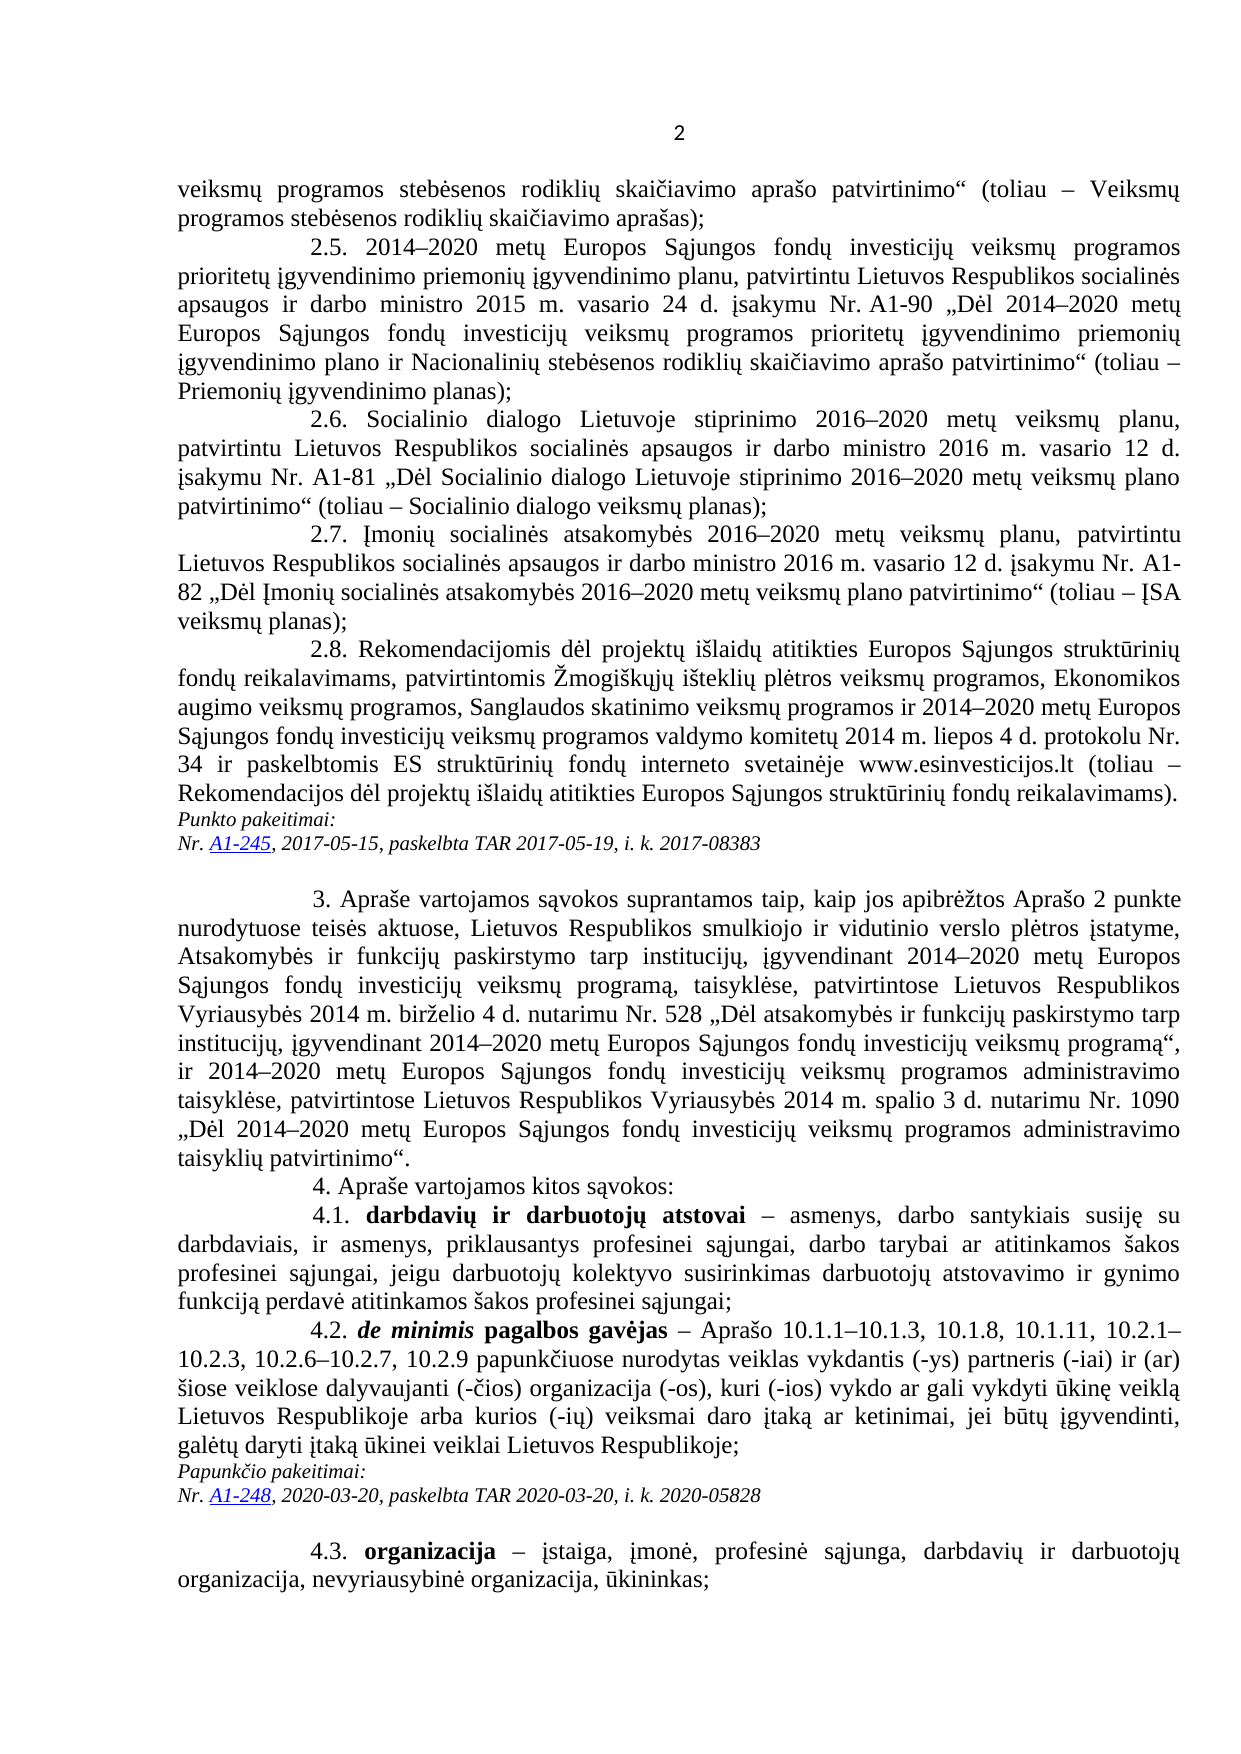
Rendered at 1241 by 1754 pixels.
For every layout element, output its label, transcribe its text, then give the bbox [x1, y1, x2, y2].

text 2.8. Rekomendacijomis dėl projektų išlaidų atitikties Europos Sąjungos struktūrinių fondų reikalavimams, patvirtintomis Žmogiškųjų išteklių plėtros veiksmų programos, Ekonomikos augimo veiksmų programos, Sanglaudos skatinimo veiksmų programos ir 2014–2020 metų Europos Sąjungos fondų investicijų veiksmų programos valdymo komitetų 2014 m. liepos 4 d. protokolu Nr. 34 ir paskelbtomis ES struktūrinių fondų interneto svetainėje www.esinvesticijos.lt (toliau – Rekomendacijos dėl projektų išlaidų atitikties Europos Sąjungos struktūrinių fondų reikalavimams). [177, 634, 1181, 807]
text Nr. A1-245, 2017-05-15, paskelbta TAR 2017-05-19, i. k. 2017-08383 [177, 831, 1181, 855]
text Punkto pakeitimai: [177, 807, 1181, 831]
text 3. Apraše vartojamos sąvokos suprantamos taip, kaip jos apibrėžtos Aprašo 2 punkte nurodytuose teisės aktuose, Lietuvos Respublikos smulkiojo ir vidutinio verslo plėtros įstatyme, Atsakomybės ir funkcijų paskirstymo tarp institucijų, įgyvendinant 2014–2020 metų Europos Sąjungos fondų investicijų veiksmų programą, taisyklėse, patvirtintose Lietuvos Respublikos Vyriausybės 2014 m. birželio 4 d. nutarimu Nr. 528 „Dėl atsakomybės ir funkcijų paskirstymo tarp institucijų, įgyvendinant 2014–2020 metų Europos Sąjungos fondų investicijų veiksmų programą“, ir 2014–2020 metų Europos Sąjungos fondų investicijų veiksmų programos administravimo taisyklėse, patvirtintose Lietuvos Respublikos Vyriausybės 2014 m. spalio 3 d. nutarimu Nr. 1090 „Dėl 2014–2020 metų Europos Sąjungos fondų investicijų veiksmų programos administravimo taisyklių patvirtinimo“. [177, 884, 1181, 1171]
text 2.5. 2014–2020 metų Europos Sąjungos fondų investicijų veiksmų programos prioritetų įgyvendinimo priemonių įgyvendinimo planu, patvirtintu Lietuvos Respublikos socialinės apsaugos ir darbo ministro 2015 m. vasario 24 d. įsakymu Nr. A1-90 „Dėl 2014–2020 metų Europos Sąjungos fondų investicijų veiksmų programos prioritetų įgyvendinimo priemonių įgyvendinimo plano ir Nacionalinių stebėsenos rodiklių skaičiavimo aprašo patvirtinimo“ (toliau – Priemonių įgyvendinimo planas); [177, 232, 1181, 404]
text veiksmų programos stebėsenos rodiklių skaičiavimo aprašo patvirtinimo“ (toliau – Veiksmų programos stebėsenos rodiklių skaičiavimo aprašas); [177, 174, 1181, 232]
text 2.7. Įmonių socialinės atsakomybės 2016–2020 metų veiksmų planu, patvirtintu Lietuvos Respublikos socialinės apsaugos ir darbo ministro 2016 m. vasario 12 d. įsakymu Nr. A1-82 „Dėl Įmonių socialinės atsakomybės 2016–2020 metų veiksmų plano patvirtinimo“ (toliau – ĮSA veiksmų planas); [177, 519, 1181, 634]
text Papunkčio pakeitimai: [177, 1459, 1181, 1483]
text Nr. A1-248, 2020-03-20, paskelbta TAR 2020-03-20, i. k. 2020-05828 [177, 1483, 1181, 1507]
text 4.3. organizacija – įstaiga, įmonė, profesinė sąjunga, darbdavių ir darbuotojų organizacija, nevyriausybinė organizacija, ūkininkas; [177, 1536, 1181, 1593]
text 2.6. Socialinio dialogo Lietuvoje stiprinimo 2016–2020 metų veiksmų planu, patvirtintu Lietuvos Respublikos socialinės apsaugos ir darbo ministro 2016 m. vasario 12 d. įsakymu Nr. A1-81 „Dėl Socialinio dialogo Lietuvoje stiprinimo 2016–2020 metų veiksmų plano patvirtinimo“ (toliau – Socialinio dialogo veiksmų planas); [177, 404, 1181, 519]
text 4.2. de minimis pagalbos gavėjas – Aprašo 10.1.1–10.1.3, 10.1.8, 10.1.11, 10.2.1–10.2.3, 10.2.6–10.2.7, 10.2.9 papunkčiuose nurodytas veiklas vykdantis (-ys) partneris (-iai) ir (ar) šiose veiklose dalyvaujanti (-čios) organizacija (-os), kuri (-ios) vykdo ar gali vykdyti ūkinę veiklą Lietuvos Respublikoje arba kurios (-ių) veiksmai daro įtaką ar ketinimai, jei būtų įgyvendinti, galėtų daryti įtaką ūkinei veiklai Lietuvos Respublikoje; [177, 1315, 1181, 1459]
text 4.1. darbdavių ir darbuotojų atstovai – asmenys, darbo santykiais susiję su darbdaviais, ir asmenys, priklausantys profesinei sąjungai, darbo tarybai ar atitinkamos šakos profesinei sąjungai, jeigu darbuotojų kolektyvo susirinkimas darbuotojų atstovavimo ir gynimo funkciją perdavė atitinkamos šakos profesinei sąjungai; [177, 1200, 1181, 1315]
text 4. Apraše vartojamos kitos sąvokos: [177, 1171, 1181, 1200]
